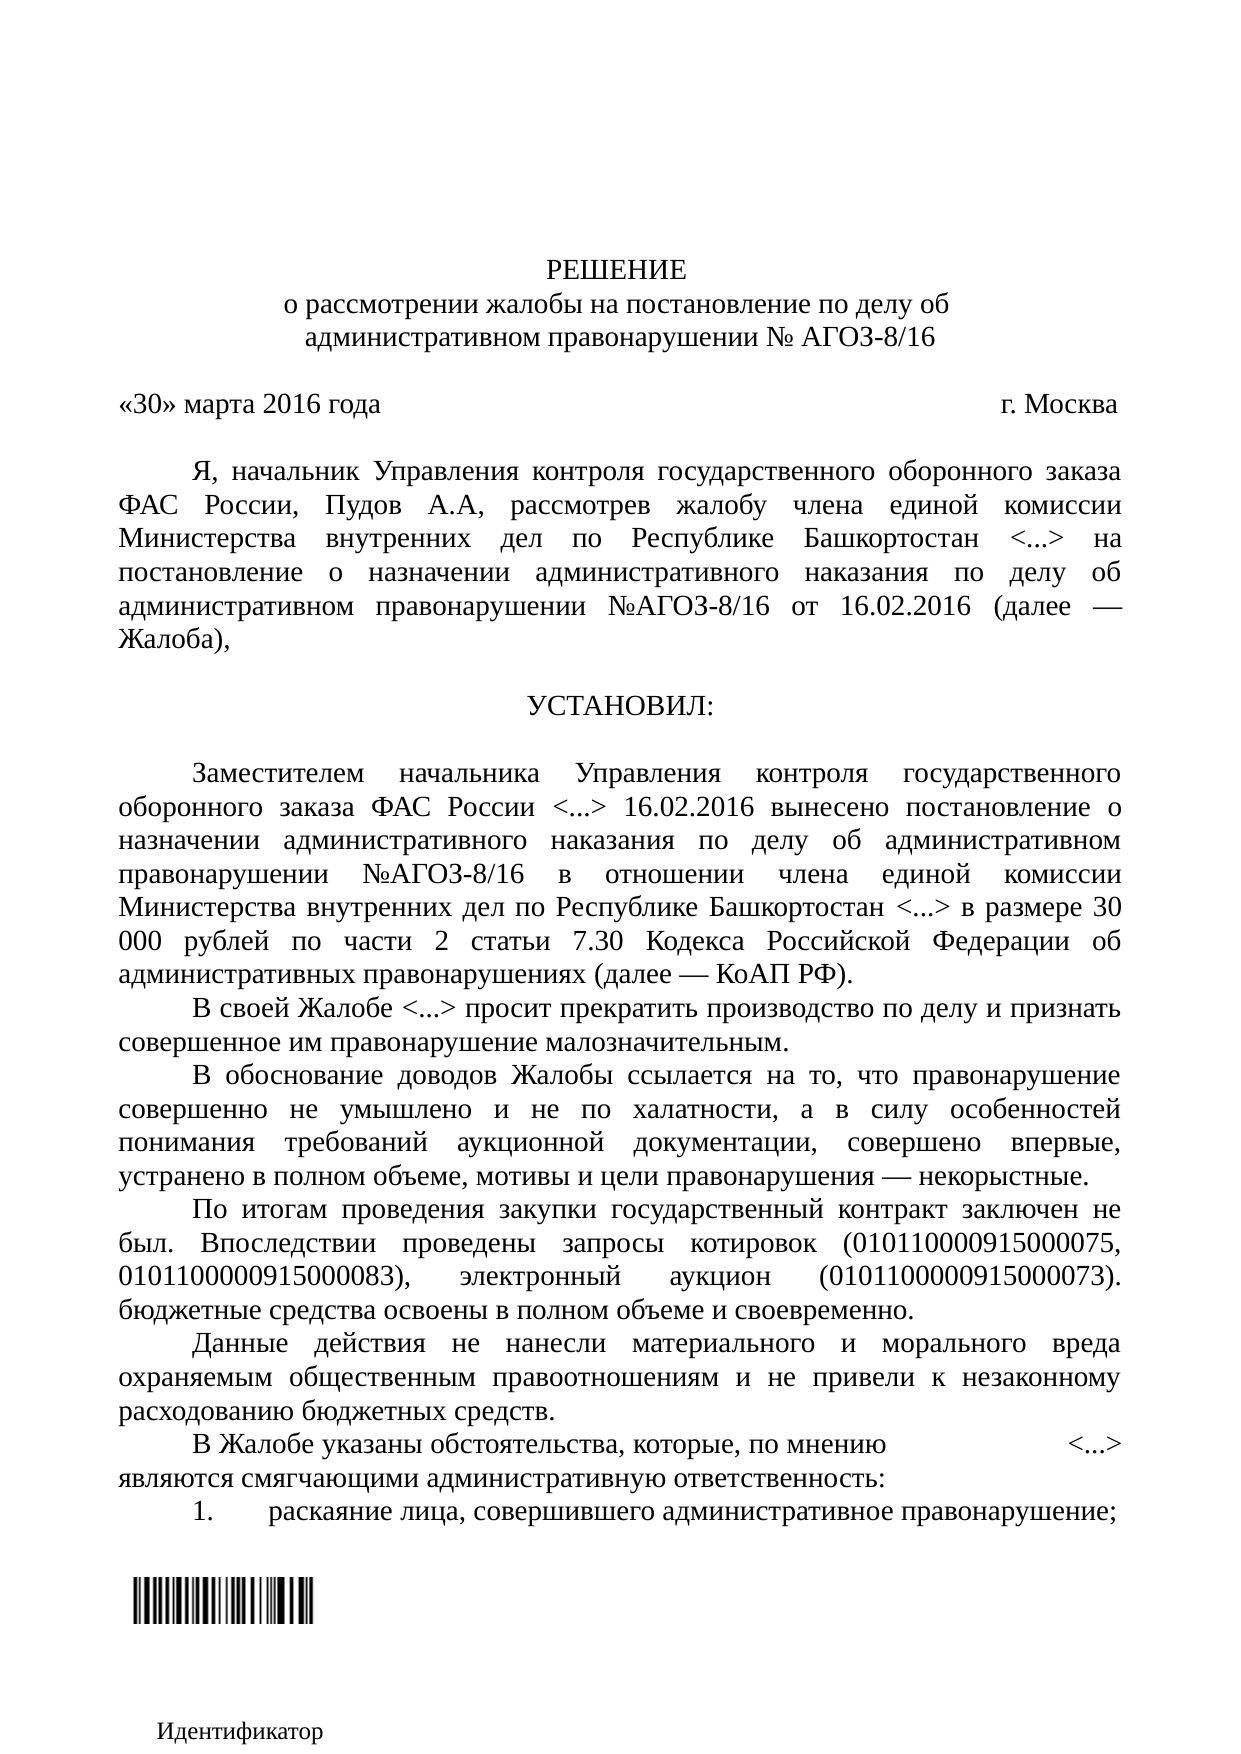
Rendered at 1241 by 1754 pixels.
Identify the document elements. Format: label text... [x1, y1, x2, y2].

text Заместителем начальника Управления контроля государственного оборонного заказа ФАС России <...> 16.02.2016 вынесено постановление о назначении административного наказания по делу об административном правонарушении №АГОЗ-8/16 в отношении члена единой комиссии Министерства внутренних дел по Республике Башкортостан <...> в размере 30 000 рублей по части 2 статьи 7.30 Кодекса Российской Федерации об административных правонарушениях (далее — КоАП РФ). [118, 755, 1122, 990]
text о рассмотрении жалобы на постановление по делу об [118, 286, 1122, 319]
text В Жалобе указаны обстоятельства, которые, по мнению <...> являются смягчающими административную ответственность: [118, 1426, 1122, 1493]
text Данные действия не нанесли материального и морального вреда охраняемым общественным правоотношениям и не привели к незаконному расходованию бюджетных средств. [118, 1326, 1122, 1426]
text «30» марта 2016 года г. Москва [118, 386, 1122, 420]
text УСТАНОВИЛ: [118, 688, 1122, 722]
text Я, начальник Управления контроля государственного оборонного заказа ФАС России, Пудов А.А, рассмотрев жалобу члена единой комиссии Министерства внутренних дел по Республике Башкортостан <...> на постановление о назначении административного наказания по делу об административном правонарушении №АГОЗ-8/16 от 16.02.2016 (далее — Жалоба), [118, 453, 1122, 655]
picture [118, 1577, 331, 1624]
text В обоснование доводов Жалобы ссылается на то, что правонарушение совершенно не умышлено и не по халатности, а в силу особенностей понимания требований аукционной документации, совершено впервые, устранено в полном объеме, мотивы и цели правонарушения — некорыстные. [118, 1057, 1122, 1191]
text По итогам проведения закупки государственный контракт заключен не был. Впоследствии проведены запросы котировок (010110000915000075, 0101100000915000083), электронный аукцион (0101100000915000073). бюджетные средства освоены в полном объеме и своевременно. [118, 1191, 1122, 1326]
text В своей Жалобе <...> просит прекратить производство по делу и признать совершенное им правонарушение малозначительным. [118, 990, 1122, 1057]
text административном правонарушении № АГОЗ-8/16 [118, 319, 1122, 353]
list раскаяние лица, совершившего административное правонарушение; [118, 1493, 1122, 1527]
text РЕШЕНИЕ [118, 252, 1122, 286]
